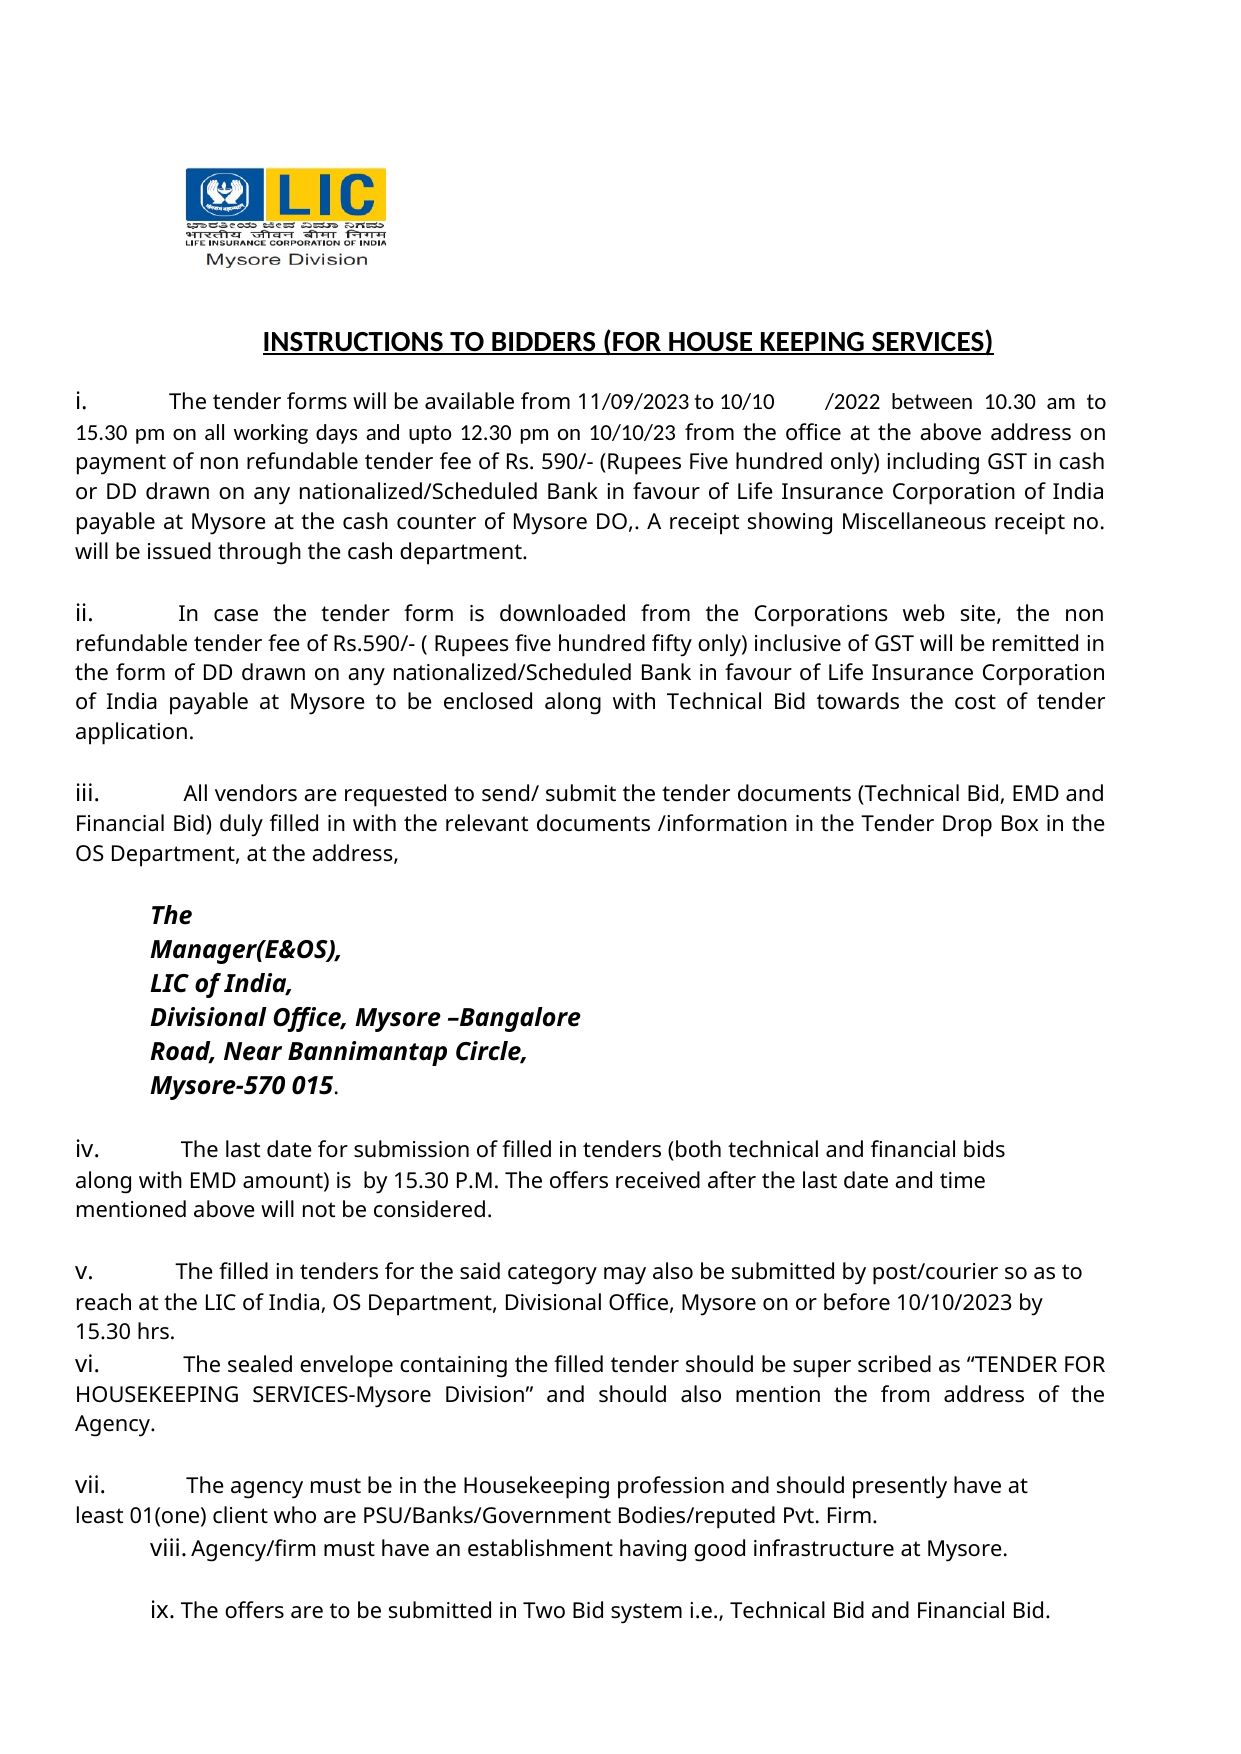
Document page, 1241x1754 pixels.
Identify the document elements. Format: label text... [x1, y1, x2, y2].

list The last date for submission of filled in tenders (both technical and financial bids along with EMD amount) is by 15.30 P.M. The offers received after the last date and time mentioned above will not be considered. [75, 1132, 1061, 1224]
list The tender forms will be available from 11/09/2023 to 10/10 /2022 between 10.30 am to 15.30 pm on all working days and upto 12.30 pm on 10/10/23 from the office at the above address on payment of non refundable tender fee of Rs. 590/- (Rupees Five hundred only) including GST in cash or DD drawn on any nationalized/Scheduled Bank in favour of Life Insurance Corporation of India payable at Mysore at the cash counter of Mysore DO,. A receipt showing Miscellaneous receipt no. will be issued through the cash department. [75, 384, 1107, 566]
text Divisional Office, Mysore –Bangalore Road, Near Bannimantap Circle, [150, 1000, 618, 1068]
list The offers are to be submitted in Two Bid system i.e., Technical Bid and Financial Bid. [150, 1593, 1140, 1625]
list The filled in tenders for the said category may also be submitted by post/courier so as to reach at the LIC of India, OS Department, Divisional Office, Mysore on or before 10/10/2023 by 15.30 hrs. [75, 1254, 1089, 1346]
list The sealed envelope containing the filled tender should be super scribed as “TENDER FOR HOUSEKEEPING SERVICES-Mysore Division” and should also mention the from address of the Agency. [75, 1347, 1107, 1438]
list All vendors are requested to send/ submit the tender documents (Technical Bid, EMD and Financial Bid) duly filled in with the relevant documents /information in the Tender Drop Box in the OS Department, at the address, [75, 776, 1107, 868]
picture [185, 167, 387, 268]
text INSTRUCTIONS TO BIDDERS (FOR HOUSE KEEPING SERVICES) [116, 323, 1140, 358]
list In case the tender form is downloaded from the Corporations web site, the non refundable tender fee of Rs.590/- ( Rupees five hundred fifty only) inclusive of GST will be remitted in the form of DD drawn on any nationalized/Scheduled Bank in favour of Life Insurance Corporation of India payable at Mysore to be enclosed along with Technical Bid towards the cost of tender application. [75, 596, 1107, 745]
text The Manager(E&OS), LIC of India, [150, 897, 363, 999]
list Agency/firm must have an establishment having good infrastructure at Mysore. [150, 1530, 1140, 1563]
list The agency must be in the Housekeeping profession and should presently have at least 01(one) client who are PSU/Banks/Government Bodies/reputed Pvt. Firm. [75, 1468, 1035, 1530]
text Mysore-570 015. [150, 1068, 1140, 1102]
